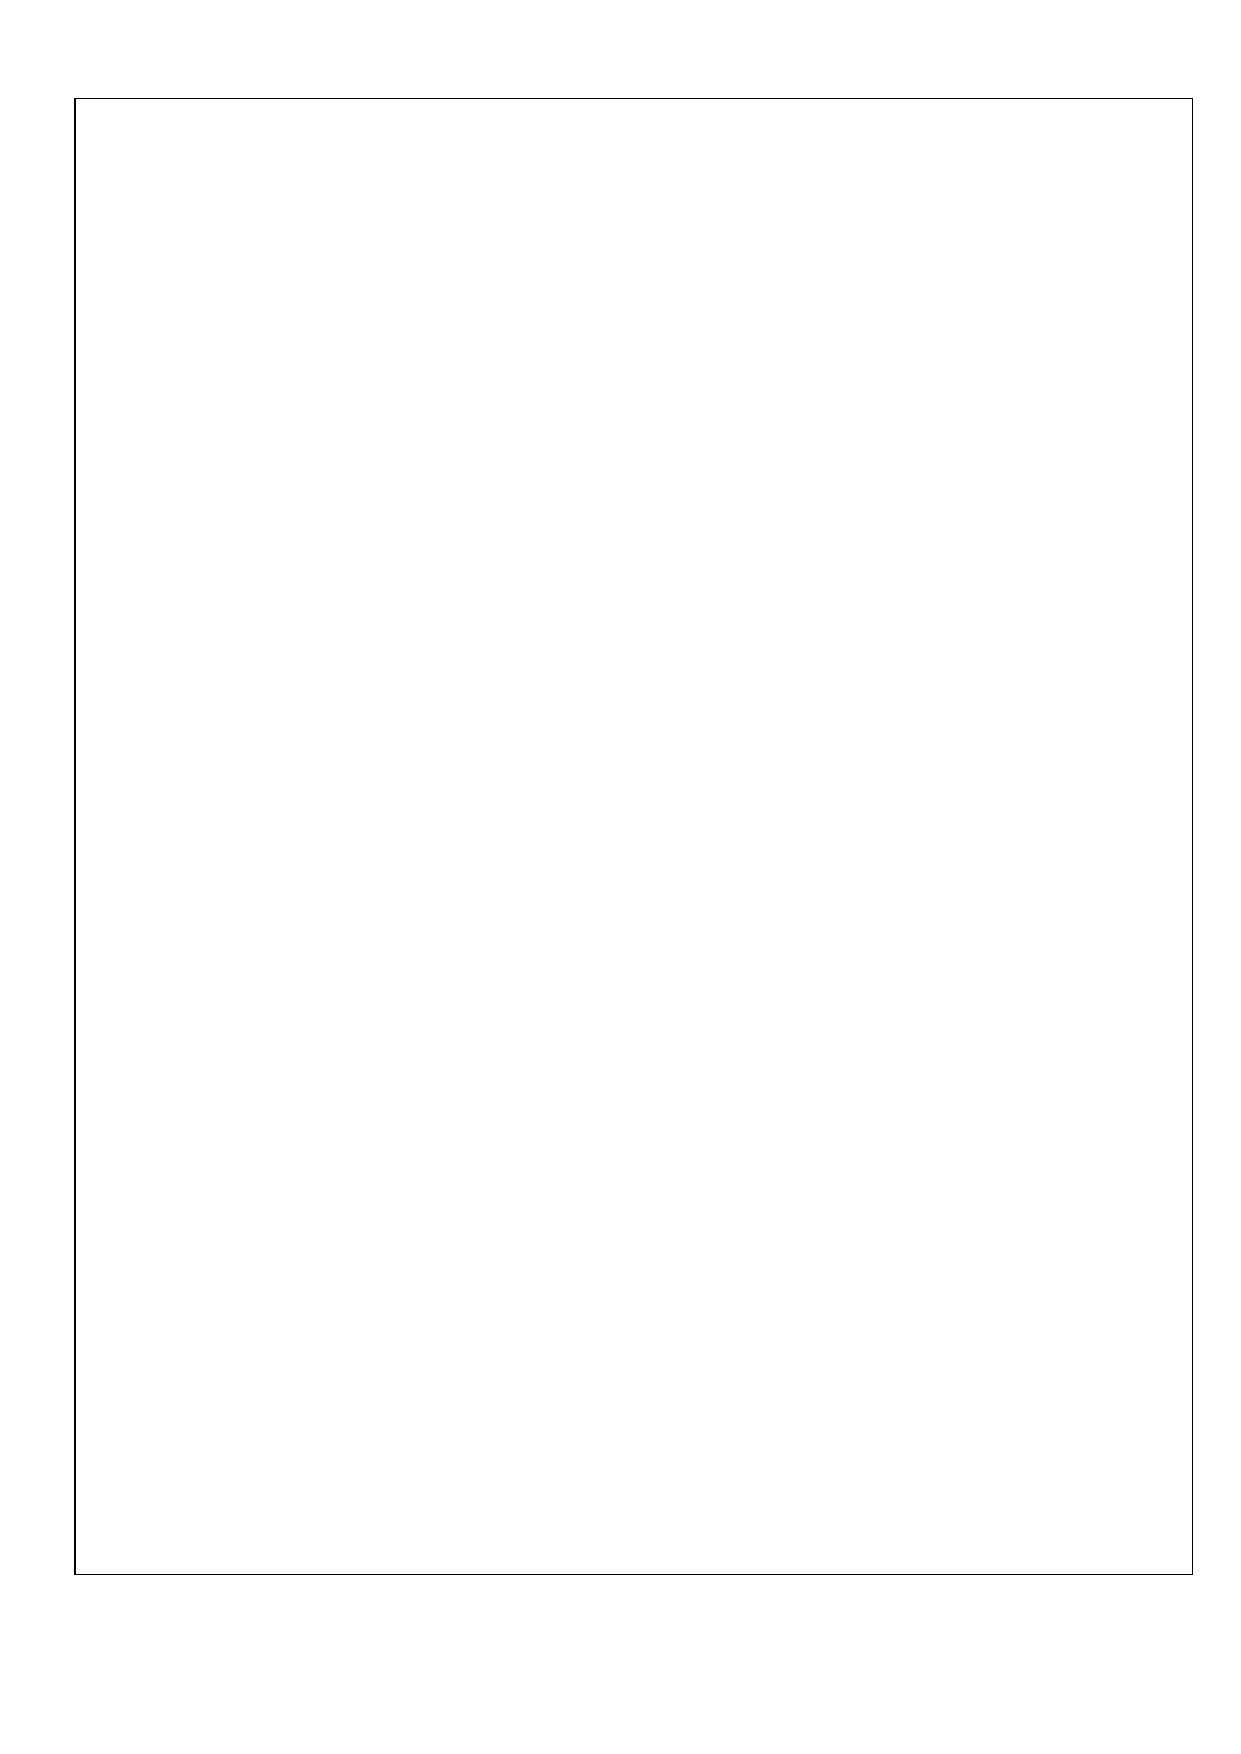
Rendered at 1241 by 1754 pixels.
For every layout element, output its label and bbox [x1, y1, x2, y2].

table_cell [76, 99, 1192, 1574]
